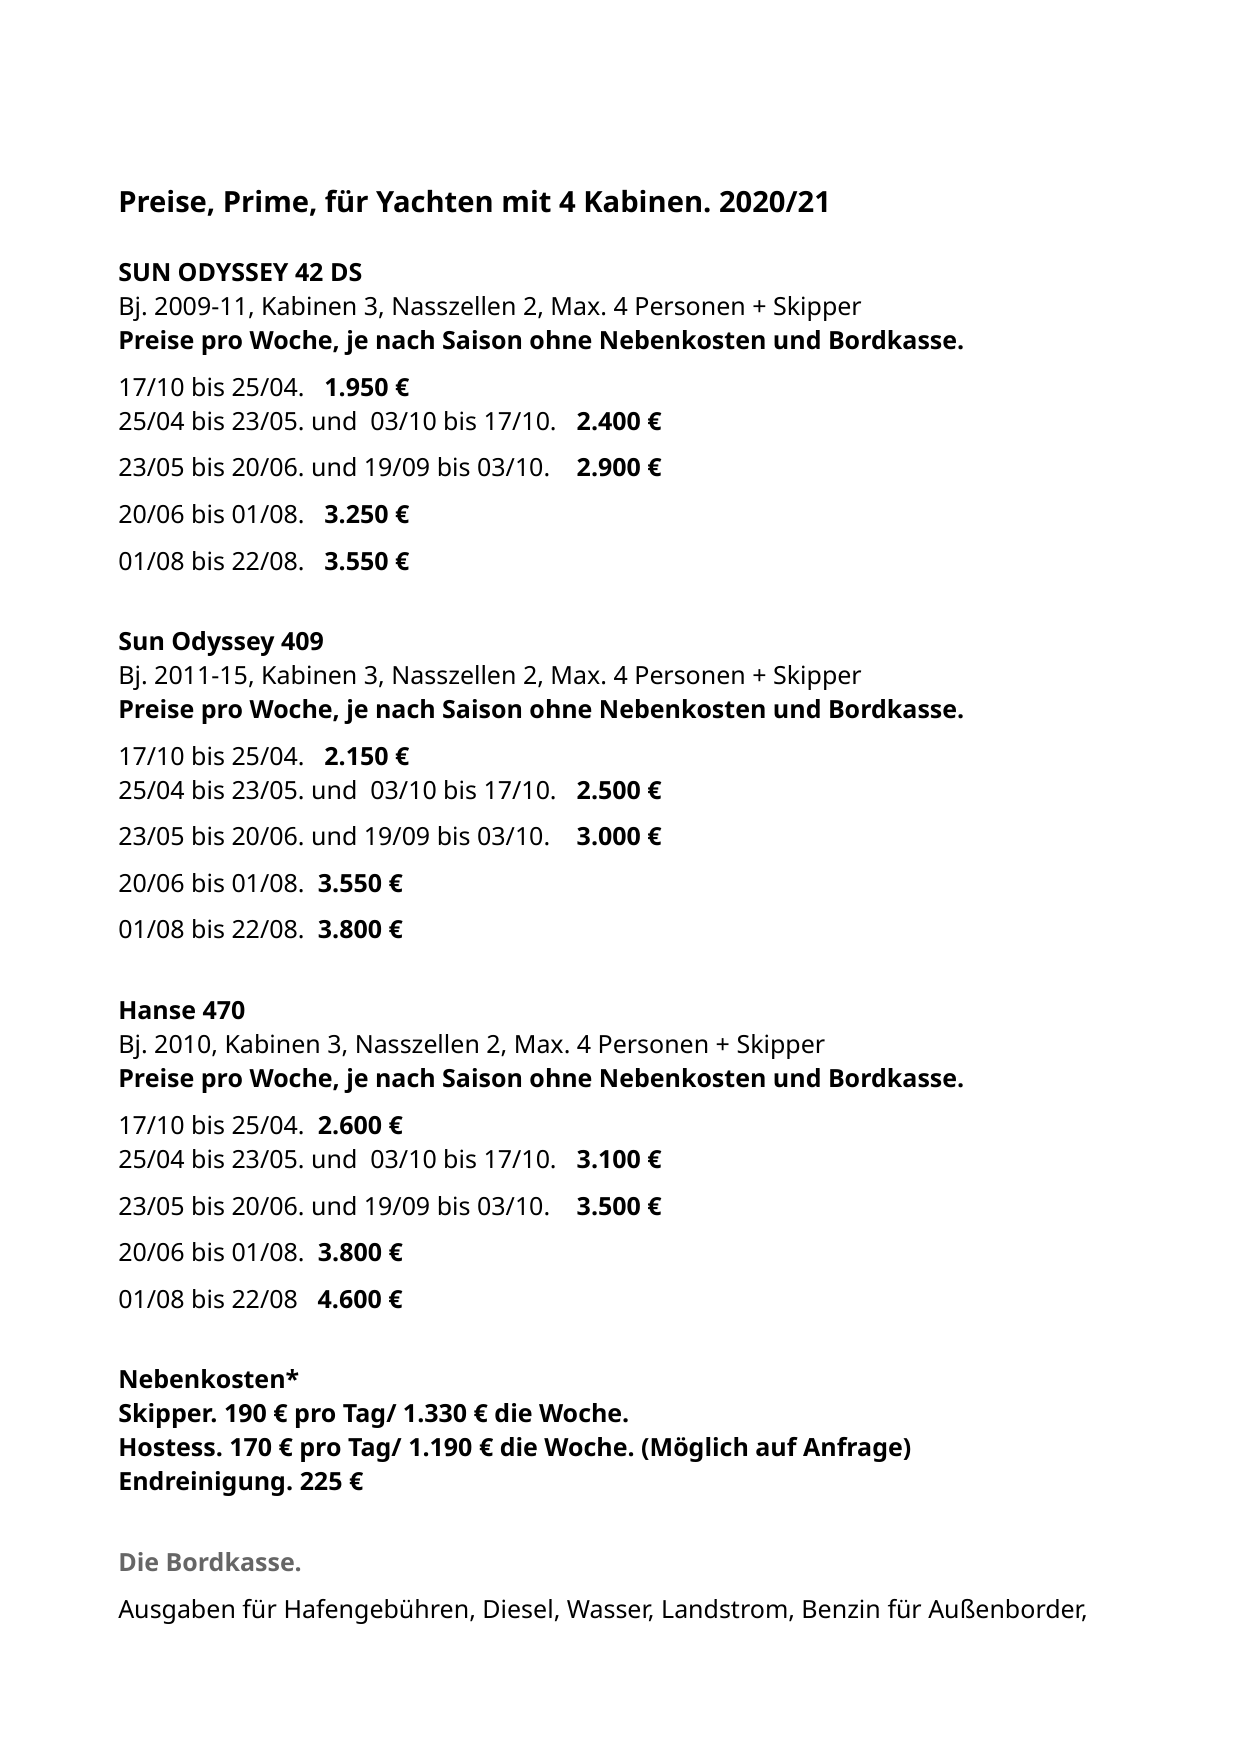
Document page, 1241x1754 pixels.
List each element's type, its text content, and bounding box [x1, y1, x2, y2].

text 20/06 bis 01/08. 3.550 € [118, 866, 1122, 900]
text 17/10 bis 25/04. 2.600 € [118, 1107, 1122, 1142]
text Nebenkosten* [118, 1362, 1122, 1396]
text 01/08 bis 22/08. 3.800 € [118, 912, 1122, 946]
text Endreinigung. 225 € [118, 1464, 1122, 1498]
text 01/08 bis 22/08. 3.550 € [118, 543, 1122, 577]
text Hostess. 170 € pro Tag/ 1.190 € die Woche. (Möglich auf Anfrage) [118, 1430, 1122, 1464]
text Preise, Prime, für Yachten mit 4 Kabinen. 2020/21 [118, 181, 1122, 221]
text Ausgaben für Hafengebühren, Diesel, Wasser, Landstrom, Benzin für Außenborder, [118, 1591, 1122, 1625]
text SUN ODYSSEY 42 DS [118, 255, 1122, 289]
text Die Bordkasse. [118, 1545, 1122, 1579]
text Bj. 2010, Kabinen 3, Nasszellen 2, Max. 4 Personen + Skipper [118, 1027, 1122, 1061]
text Preise pro Woche, je nach Saison ohne Nebenkosten und Bordkasse. [118, 692, 1122, 726]
text 23/05 bis 20/06. und 19/09 bis 03/10. 3.500 € [118, 1188, 1122, 1222]
text 23/05 bis 20/06. und 19/09 bis 03/10. 2.900 € [118, 450, 1122, 484]
text 17/10 bis 25/04. 2.150 € [118, 738, 1122, 772]
text 20/06 bis 01/08. 3.250 € [118, 497, 1122, 531]
text 25/04 bis 23/05. und 03/10 bis 17/10. 2.400 € [118, 403, 1122, 437]
text Preise pro Woche, je nach Saison ohne Nebenkosten und Bordkasse. [118, 1061, 1122, 1095]
text 01/08 bis 22/08 4.600 € [118, 1281, 1122, 1315]
text 25/04 bis 23/05. und 03/10 bis 17/10. 2.500 € [118, 772, 1122, 807]
text 17/10 bis 25/04. 1.950 € [118, 369, 1122, 403]
text Sun Odyssey 409 [118, 624, 1122, 658]
text Hanse 470 [118, 993, 1122, 1027]
text Preise pro Woche, je nach Saison ohne Nebenkosten und Bordkasse. [118, 323, 1122, 357]
text Bj. 2009-11, Kabinen 3, Nasszellen 2, Max. 4 Personen + Skipper [118, 289, 1122, 323]
text 25/04 bis 23/05. und 03/10 bis 17/10. 3.100 € [118, 1142, 1122, 1176]
text 20/06 bis 01/08. 3.800 € [118, 1235, 1122, 1269]
text 23/05 bis 20/06. und 19/09 bis 03/10. 3.000 € [118, 819, 1122, 853]
text Skipper. 190 € pro Tag/ 1.330 € die Woche. [118, 1396, 1122, 1430]
text Bj. 2011-15, Kabinen 3, Nasszellen 2, Max. 4 Personen + Skipper [118, 658, 1122, 692]
